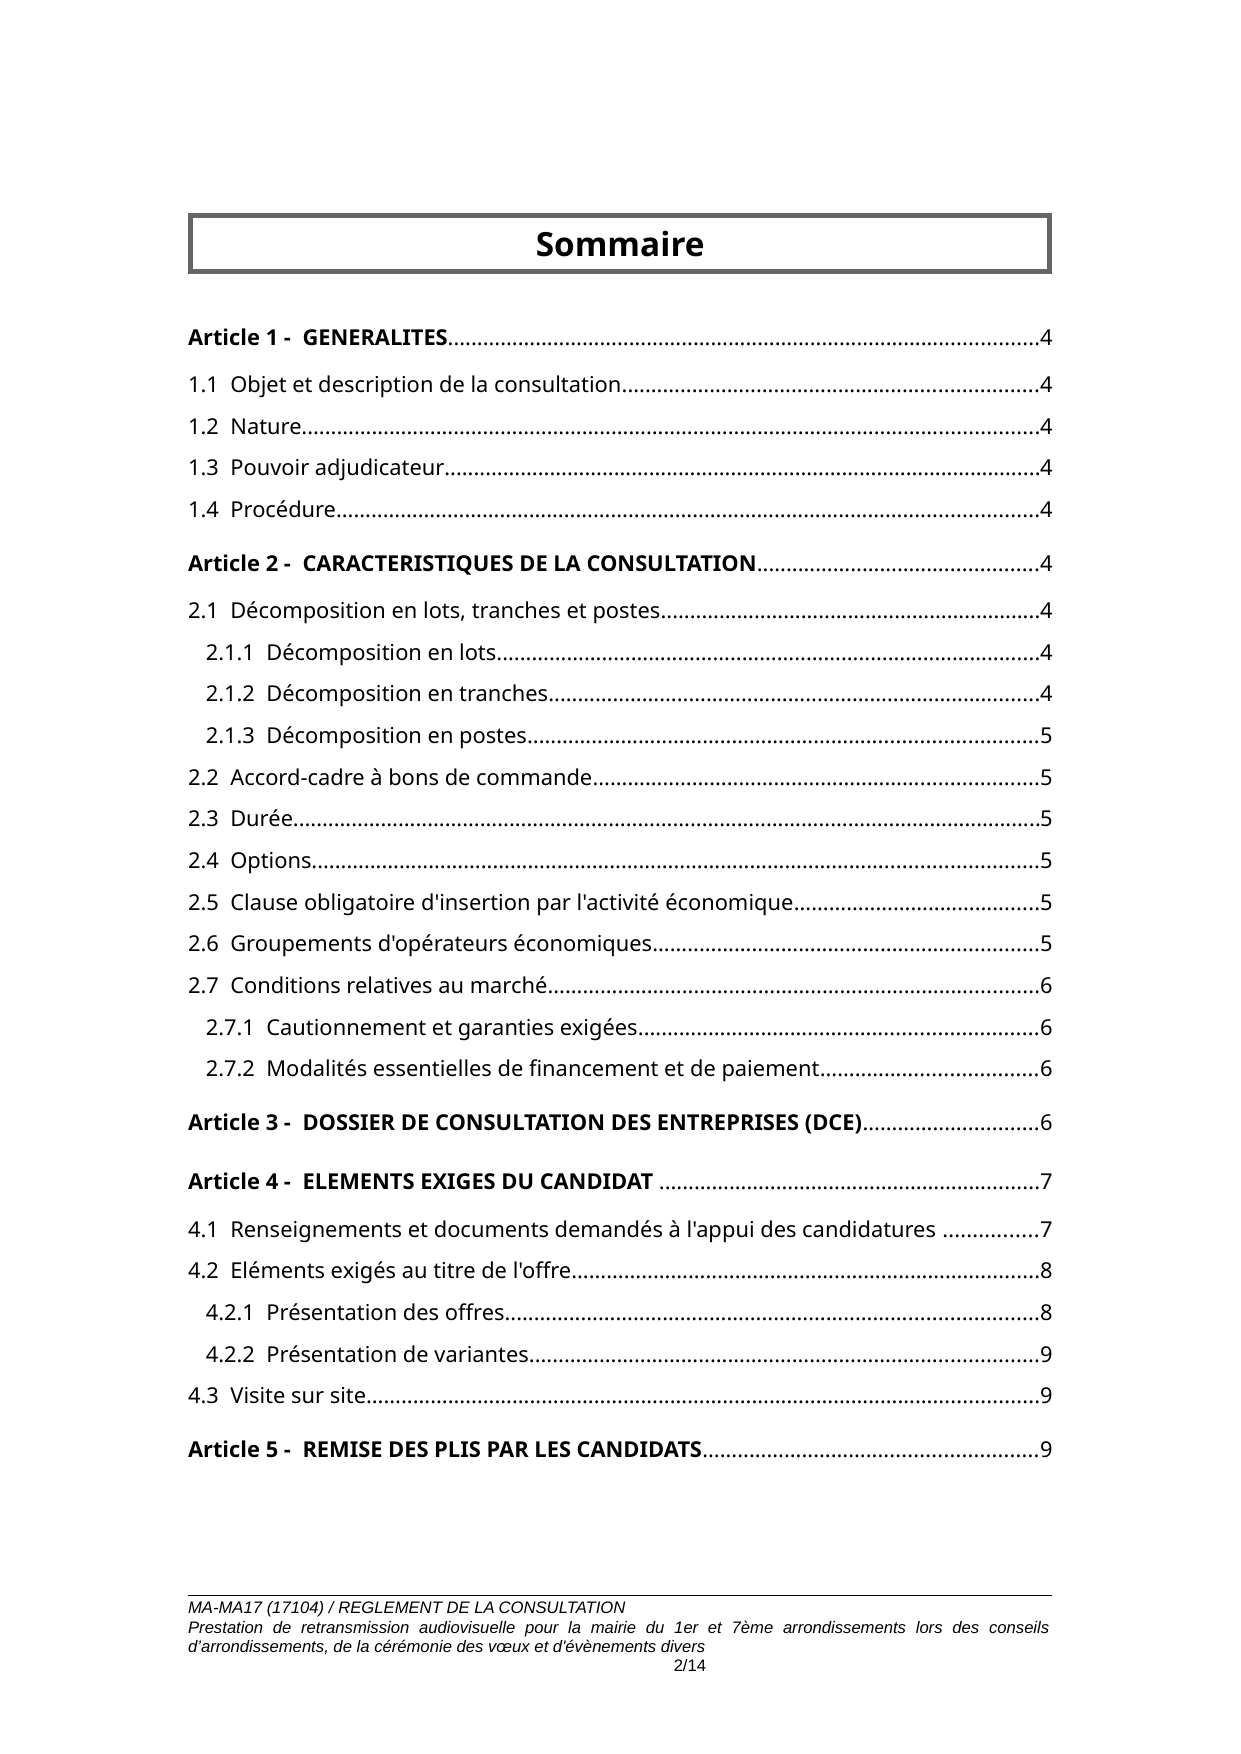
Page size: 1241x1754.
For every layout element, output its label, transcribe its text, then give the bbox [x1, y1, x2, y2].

text Article 2 - CARACTERISTIQUES DE LA CONSULTATION 4 [188, 547, 1052, 577]
text Article 4 - ELEMENTS EXIGES DU CANDIDAT 7 [188, 1166, 1052, 1196]
text 1.4 Procédure 4 [188, 494, 1052, 524]
text 2.7.1 Cautionnement et garanties exigées 6 [206, 1012, 1052, 1041]
text 2.2 Accord-cadre à bons de commande 5 [188, 762, 1052, 791]
text 4.3 Visite sur site 9 [188, 1380, 1052, 1410]
text 2.4 Options 5 [188, 845, 1052, 875]
subtitle Sommaire [193, 218, 1047, 269]
text 2.1.1 Décomposition en lots 4 [206, 637, 1052, 666]
text Article 1 - GENERALITES 4 [188, 322, 1052, 351]
text 4.2 Eléments exigés au titre de l'offre 8 [188, 1255, 1052, 1285]
text 2.1.3 Décomposition en postes 5 [206, 720, 1052, 750]
text 1.2 Nature 4 [188, 411, 1052, 441]
text 1.3 Pouvoir adjudicateur 4 [188, 452, 1052, 482]
text 4.1 Renseignements et documents demandés à l'appui des candidatures 7 [188, 1213, 1052, 1243]
text 4.2.2 Présentation de variantes 9 [206, 1338, 1052, 1368]
text 2.5 Clause obligatoire d'insertion par l'activité économique 5 [188, 887, 1052, 916]
text 4.2.1 Présentation des offres 8 [206, 1297, 1052, 1327]
text Article 3 - DOSSIER DE CONSULTATION DES ENTREPRISES (DCE) 6 [188, 1107, 1052, 1137]
text Article 5 - REMISE DES PLIS PAR LES CANDIDATS 9 [188, 1434, 1052, 1463]
text 1.1 Objet et description de la consultation 4 [188, 369, 1052, 399]
text 2.6 Groupements d'opérateurs économiques 5 [188, 928, 1052, 958]
text 2.1 Décomposition en lots, tranches et postes 4 [188, 595, 1052, 625]
text 2.7 Conditions relatives au marché 6 [188, 970, 1052, 1000]
text 2.7.2 Modalités essentielles de financement et de paiement 6 [206, 1053, 1052, 1083]
text 2.3 Durée 5 [188, 803, 1052, 833]
text 2.1.2 Décomposition en tranches 4 [206, 678, 1052, 708]
